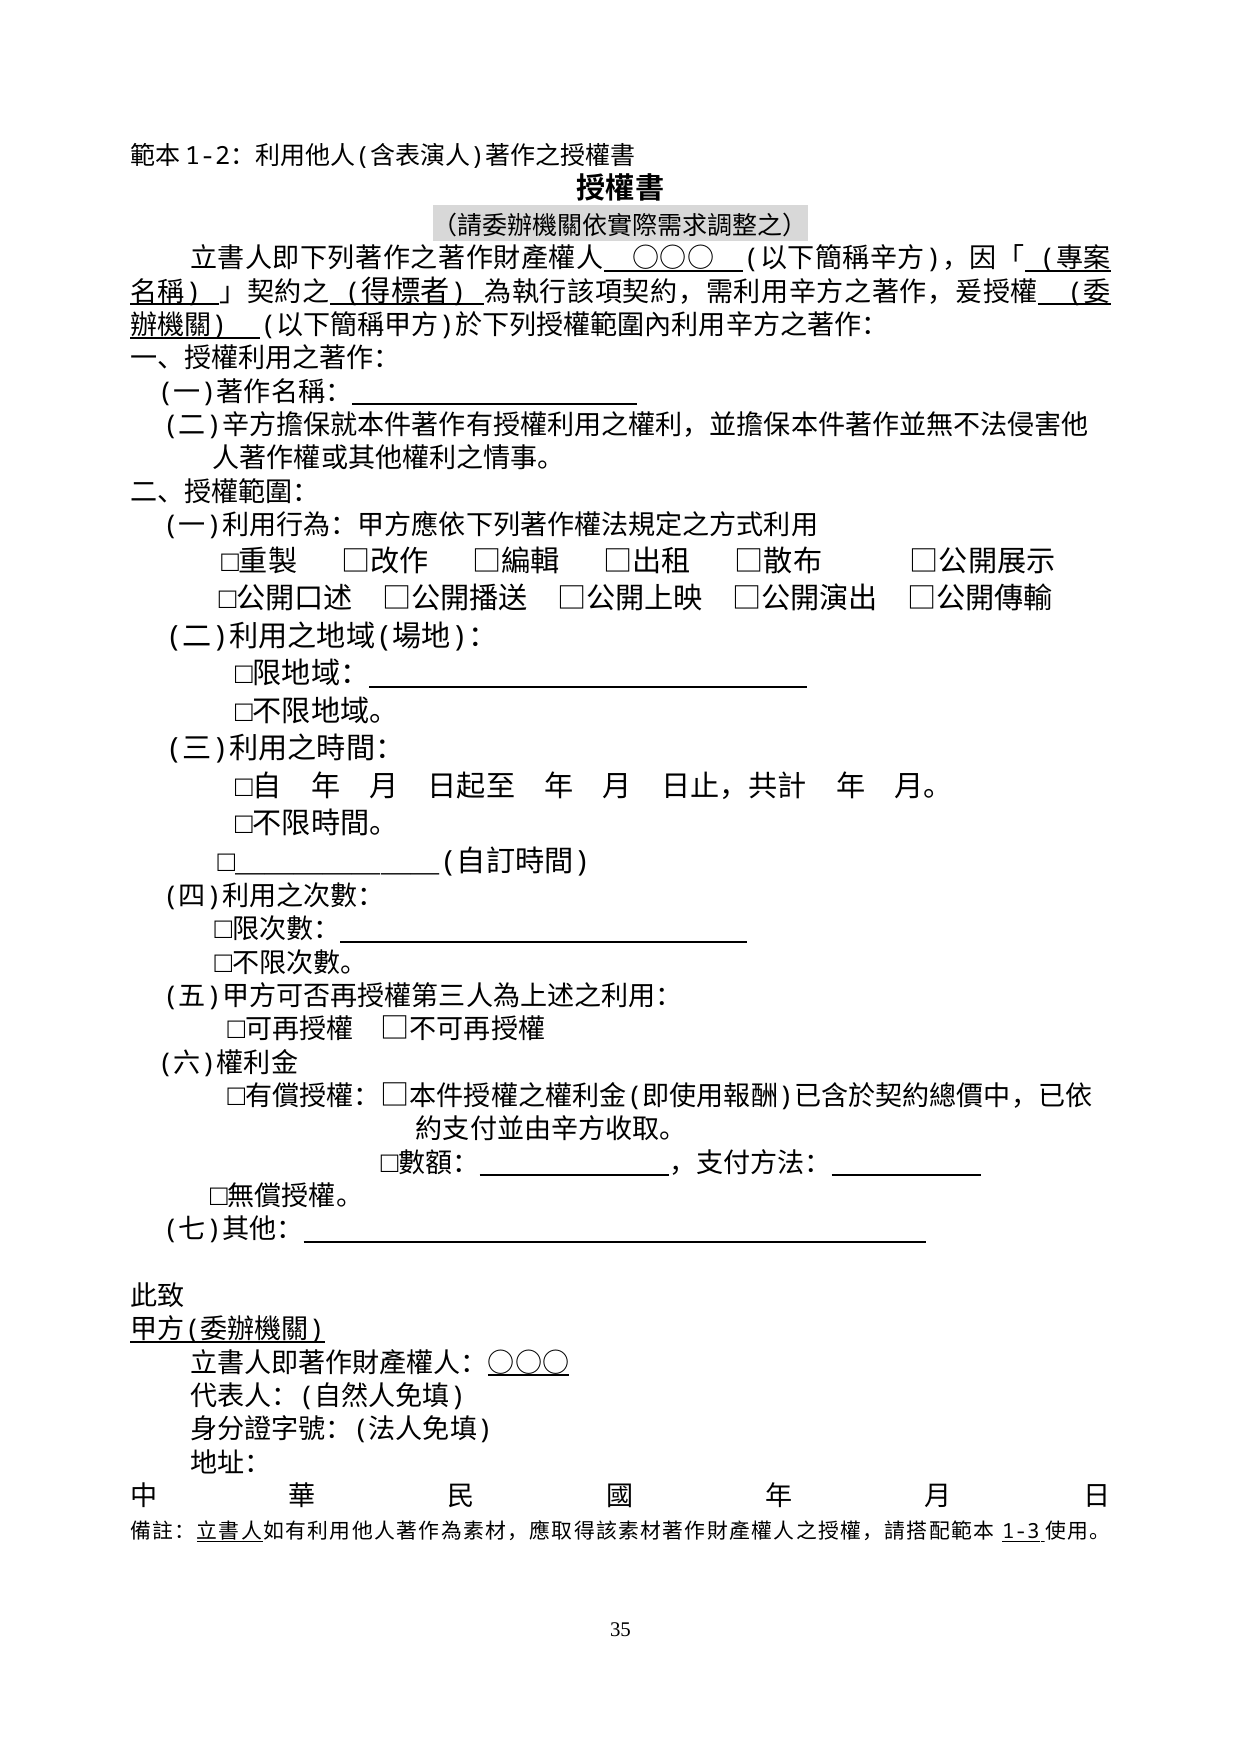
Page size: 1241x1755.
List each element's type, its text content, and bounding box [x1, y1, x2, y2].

text (四)利用之次數： [130, 879, 1110, 912]
text 一、授權利用之著作： [130, 341, 1110, 374]
text 立書人即著作財產權人：○○○ [130, 1345, 1110, 1379]
text (二)辛方擔保就本件著作有授權利用之權利，並擔保本件著作並無不法侵害他人著作權或其他權利之情事。 [130, 408, 1110, 474]
text 二、授權範圍： [130, 474, 1110, 508]
text □自 年 月 日起至 年 月 日止，共計 年 月。 [130, 766, 1110, 804]
text (五)甲方可否再授權第三人為上述之利用： [130, 979, 1110, 1012]
text （請委辦機關依實際需求調整之） [130, 205, 1110, 241]
text (一)著作名稱： [130, 374, 1110, 408]
text □公開口述 □公開播送 □公開上映 □公開演出 □公開傳輸 [218, 579, 1110, 616]
text 代表人：(自然人免填) [130, 1379, 1110, 1412]
text 地址： [130, 1445, 1110, 1479]
text (二)利用之地域(場地)： [130, 616, 1110, 654]
text □重製 □改作 □編輯 □出租 □散布 □公開展示 [204, 541, 1110, 579]
text □有償授權：□本件授權之權利金(即使用報酬)已含於契約總價中，已依約支付並由辛方收取。 [130, 1079, 1110, 1145]
text □無償授權。 [210, 1179, 1110, 1212]
text 甲方(委辦機關) [130, 1312, 1110, 1345]
text □＿＿＿＿＿＿＿(自訂時間) [130, 841, 1110, 879]
text □不限時間。 [130, 804, 1110, 841]
text 身分證字號：(法人免填) [130, 1412, 1110, 1445]
text 授權書 [130, 172, 1110, 205]
text □不限地域。 [130, 691, 1110, 729]
text □限地域： [130, 654, 1110, 691]
text 立書人即下列著作之著作財產權人 ○○○ (以下簡稱辛方)，因「 (專案名稱) 」契約之 (得標者) 為執行該項契約，需利用辛方之著作，爰授權 (委辦機關) (以下簡稱甲方)於下列授權範圍內利用辛方之著作： [130, 241, 1110, 341]
text 中華民國年月日 [130, 1479, 1110, 1512]
text (一)利用行為：甲方應依下列著作權法規定之方式利用 [130, 508, 1110, 541]
text (三)利用之時間： [130, 729, 1110, 766]
text 此致 [130, 1279, 1110, 1312]
text 範本1-2：利用他人(含表演人)著作之授權書 [130, 136, 1110, 172]
text □可再授權 □不可再授權 [130, 1012, 1110, 1045]
text □限次數： [214, 912, 1110, 945]
text (六)權利金 [130, 1045, 1110, 1079]
text 備註：立書人如有利用他人著作為素材，應取得該素材著作財產權人之授權，請搭配範本1-3使用。 [130, 1512, 1110, 1545]
text (七)其他： [130, 1212, 1110, 1245]
text □不限次數。 [214, 945, 1110, 979]
text □數額： ，支付方法： [381, 1145, 1110, 1179]
